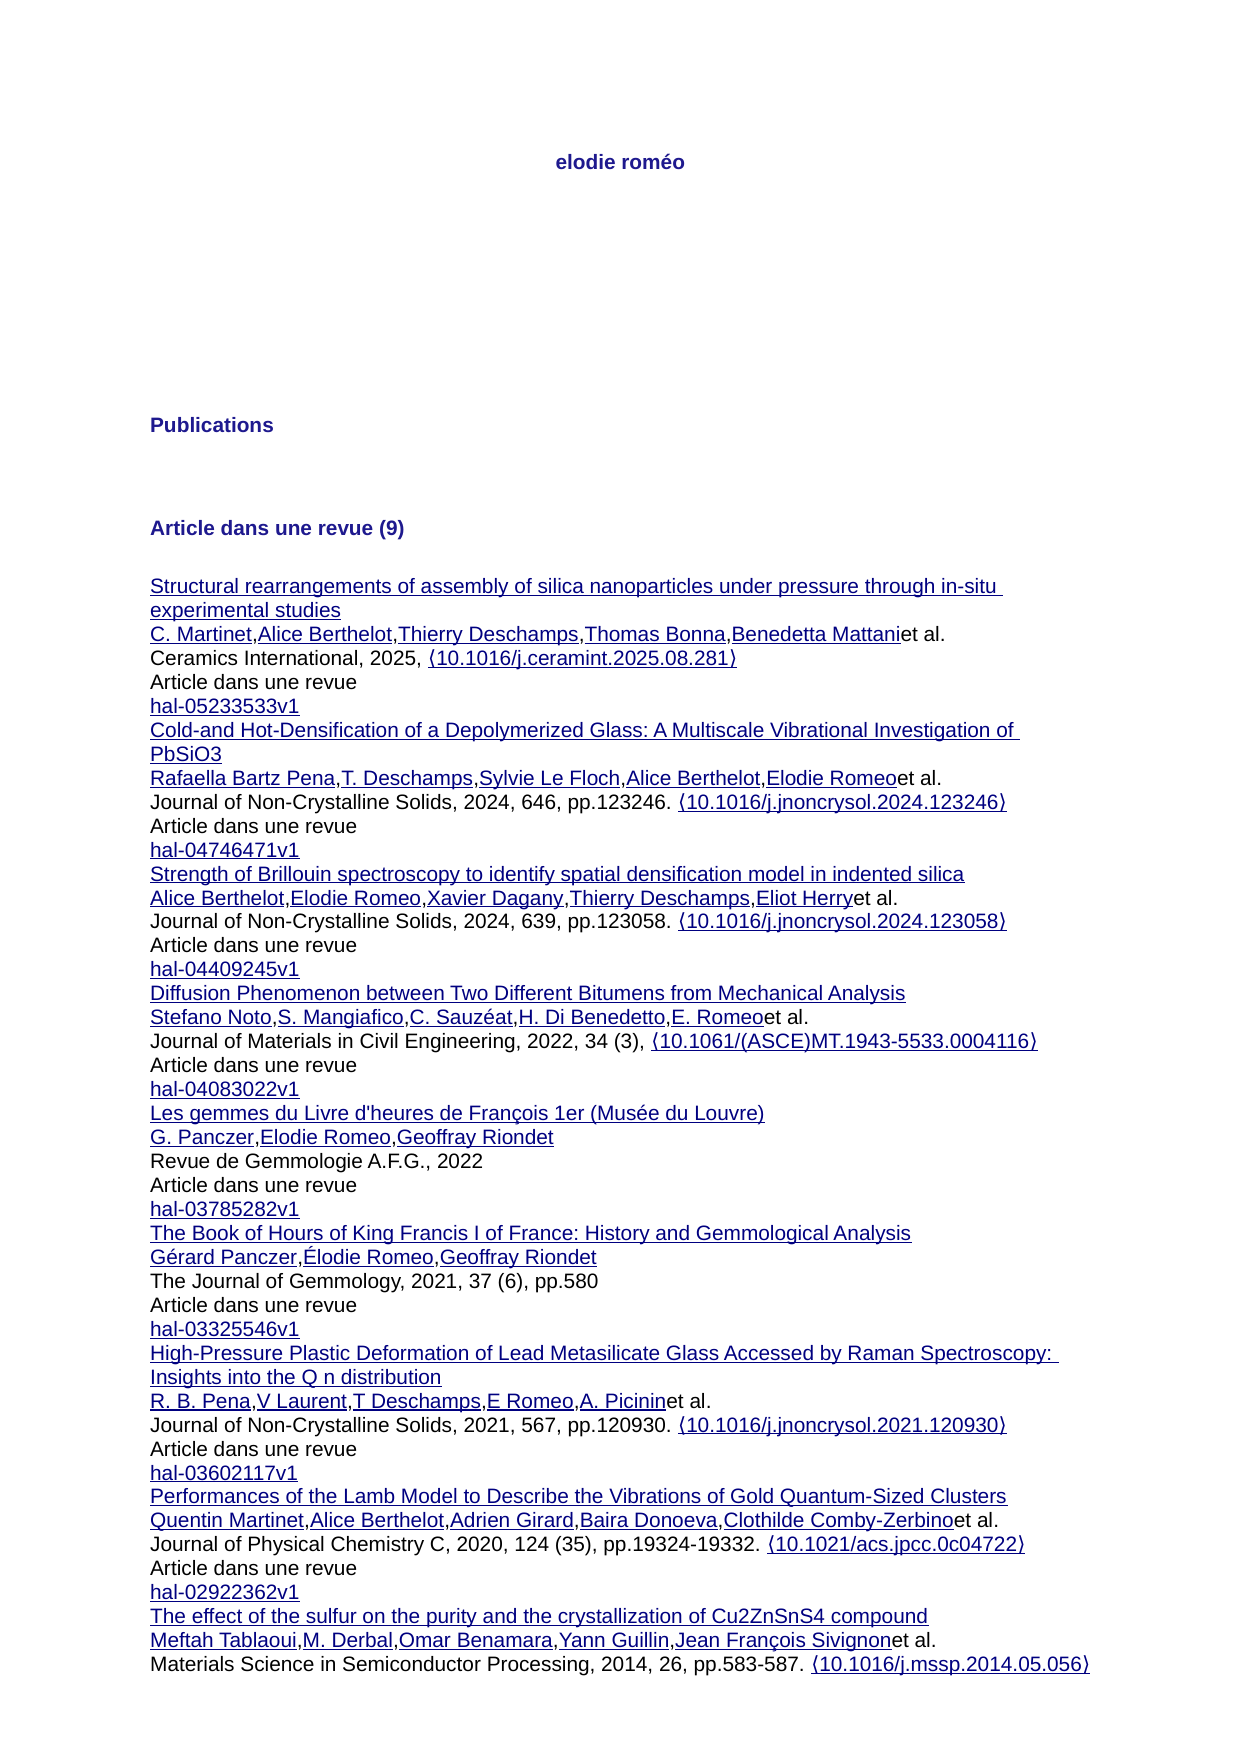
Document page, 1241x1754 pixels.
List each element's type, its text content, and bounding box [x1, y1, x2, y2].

table_cell Performances of the Lamb Model to Describe the Vibrations of Gold Quantum-Sized Clusters Quentin Martinet,Alice Berthelot,Adrien Girard,Baira Donoeva,Clothilde Comby-Zerbinoet al. Journal of Physical Chemistry C, 2020, 124 (35), pp.19324-19332. ⟨10.1021/acs.jpcc.0c04722⟩ Article dans une revue hal-02922362v1 [150, 1484, 1090, 1604]
subtitle Publications [150, 412, 1090, 436]
subtitle Article dans une revue (9) [150, 516, 1090, 539]
table_cell High-Pressure Plastic Deformation of Lead Metasilicate Glass Accessed by Raman Spectroscopy: Insights into the Q n distribution R. B. Pena,V Laurent,T Deschamps,E Romeo,A. Picininet al. Journal of Non-Crystalline Solids, 2021, 567, pp.120930. ⟨10.1016/j.jnoncrysol.2021.120930⟩ Article dans une revue hal-03602117v1 [150, 1341, 1090, 1484]
table_cell Diffusion Phenomenon between Two Different Bitumens from Mechanical Analysis Stefano Noto,S. Mangiafico,C. Sauzéat,H. Di Benedetto,E. Romeoet al. Journal of Materials in Civil Engineering, 2022, 34 (3), ⟨10.1061/(ASCE)MT.1943-5533.0004116⟩ Article dans une revue hal-04083022v1 [150, 981, 1090, 1101]
subtitle elodie roméo [150, 150, 1090, 174]
table_cell Les gemmes du Livre d'heures de François 1er (Musée du Louvre) G. Panczer,Elodie Romeo,Geoffray Riondet Revue de Gemmologie A.F.G., 2022 Article dans une revue hal-03785282v1 [150, 1101, 1090, 1221]
table_cell Strength of Brillouin spectroscopy to identify spatial densification model in indented silica Alice Berthelot,Elodie Romeo,Xavier Dagany,Thierry Deschamps,Eliot Herryet al. Journal of Non-Crystalline Solids, 2024, 639, pp.123058. ⟨10.1016/j.jnoncrysol.2024.123058⟩ Article dans une revue hal-04409245v1 [150, 861, 1090, 981]
table_header Structural rearrangements of assembly of silica nanoparticles under pressure through in-situ experimental studies C. Martinet,Alice Berthelot,Thierry Deschamps,Thomas Bonna,Benedetta Mattaniet al. Ceramics International, 2025, ⟨10.1016/j.ceramint.2025.08.281⟩ Article dans une revue hal-05233533v1 [150, 574, 1090, 718]
table_cell Cold-and Hot-Densification of a Depolymerized Glass: A Multiscale Vibrational Investigation of PbSiO3 Rafaella Bartz Pena,T. Deschamps,Sylvie Le Floch,Alice Berthelot,Elodie Romeoet al. Journal of Non-Crystalline Solids, 2024, 646, pp.123246. ⟨10.1016/j.jnoncrysol.2024.123246⟩ Article dans une revue hal-04746471v1 [150, 718, 1090, 861]
table_cell The effect of the sulfur on the purity and the crystallization of Cu2ZnSnS4 compound Meftah Tablaoui,M. Derbal,Omar Benamara,Yann Guillin,Jean François Sivignonet al. Materials Science in Semiconductor Processing, 2014, 26, pp.583-587. ⟨10.1016/j.mssp.2014.05.056⟩ [150, 1604, 1090, 1676]
table_cell The Book of Hours of King Francis I of France: History and Gemmological Analysis Gérard Panczer,Élodie Romeo,Geoffray Riondet The Journal of Gemmology, 2021, 37 (6), pp.580 Article dans une revue hal-03325546v1 [150, 1221, 1090, 1341]
